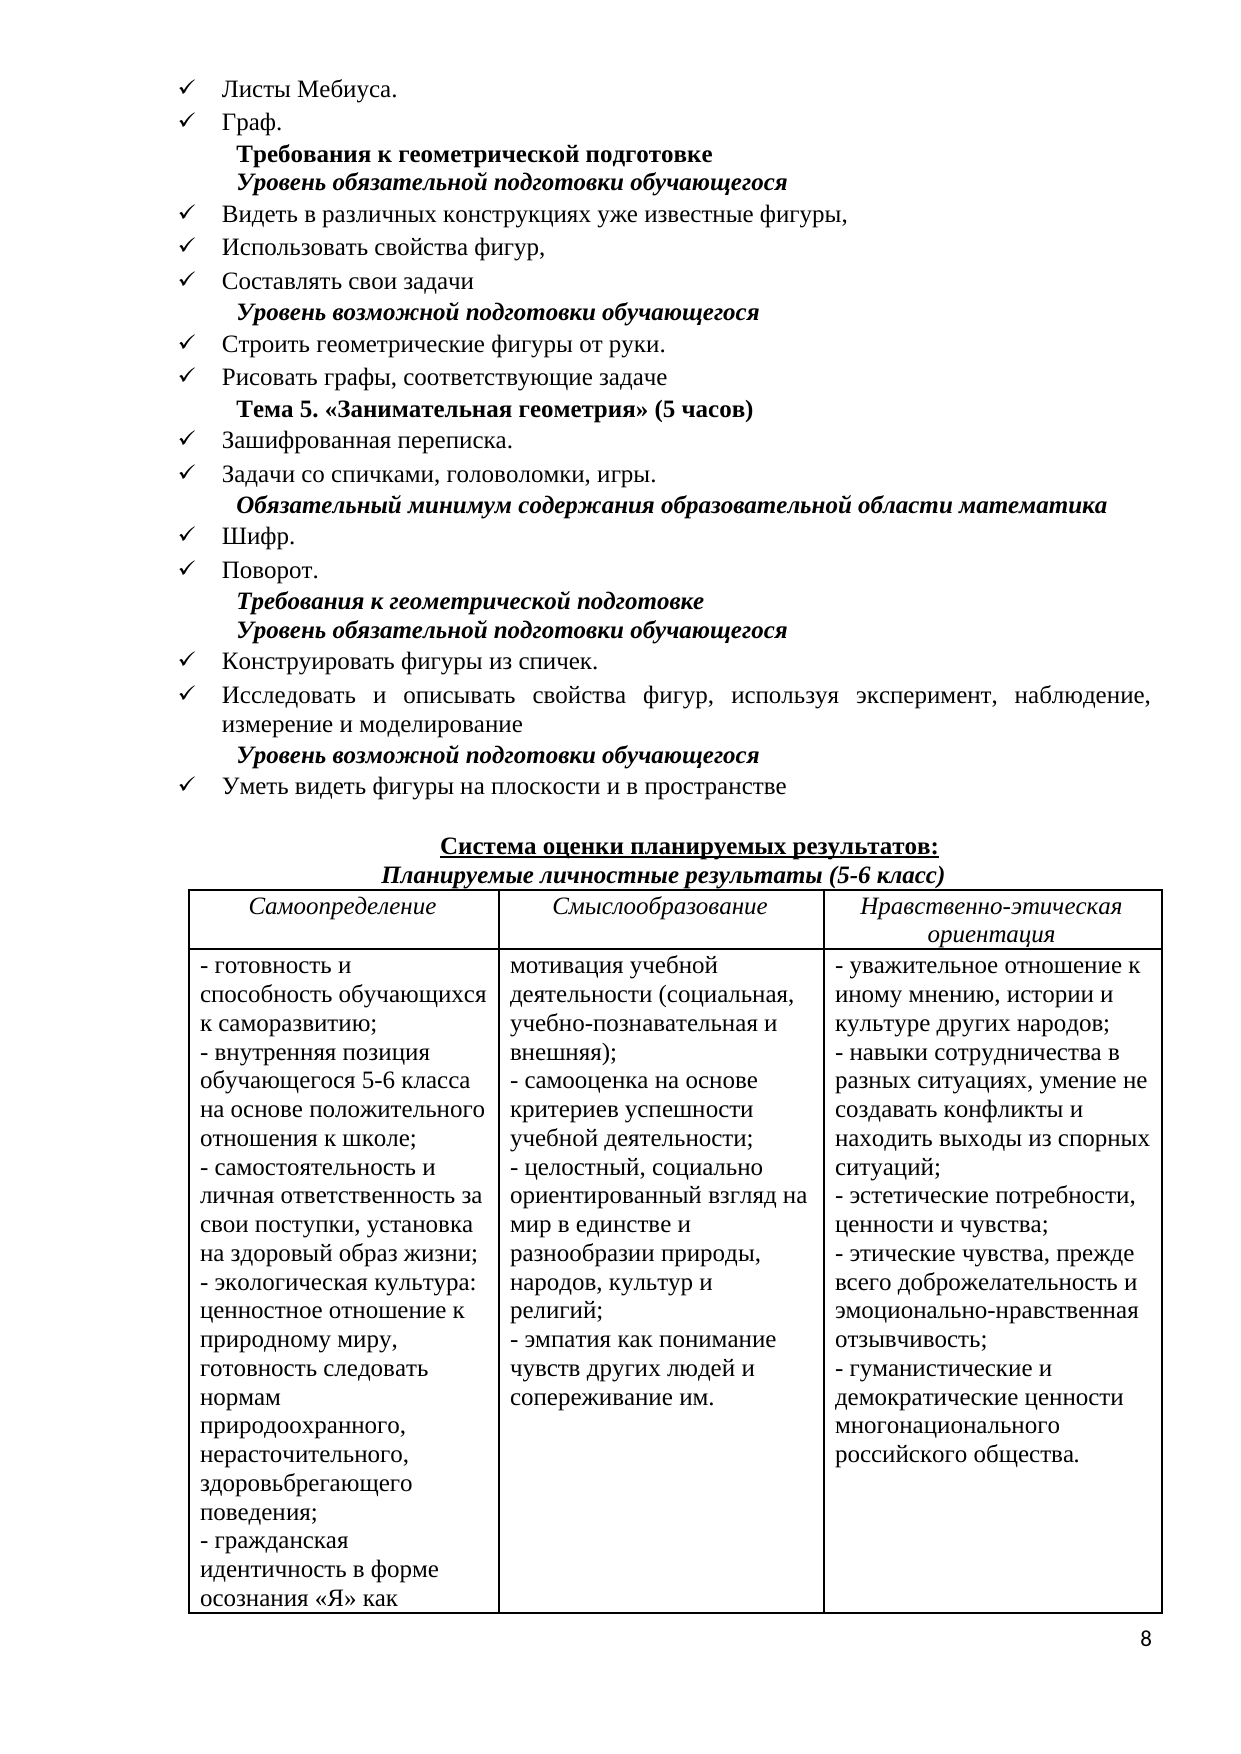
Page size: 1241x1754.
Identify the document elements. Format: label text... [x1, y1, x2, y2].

text Требования к геометрической подготовке [177, 139, 1152, 167]
table_header Нравственно-этическая ориентация [825, 891, 1161, 948]
list Поворот. [177, 555, 1152, 584]
table_header Смыслообразование [500, 891, 823, 948]
list Исследовать и описывать свойства фигур, используя эксперимент, наблюдение, измерение и моделирование [177, 680, 1152, 737]
table_header Самоопределение [190, 891, 498, 948]
text Тема 5. «Занимательная геометрия» (5 часов) [177, 394, 1152, 422]
list Шифр. [177, 521, 1152, 550]
list Использовать свойства фигур, [177, 232, 1152, 261]
list Составлять свои задачи [177, 266, 1152, 295]
list Видеть в различных конструкциях уже известные фигуры, [177, 199, 1152, 227]
text Уровень возможной подготовки обучающегося [177, 297, 1152, 326]
list Листы Мебиуса. [177, 74, 1152, 102]
text Система оценки планируемых результатов: [227, 831, 1152, 860]
list Уметь видеть фигуры на плоскости и в пространстве [177, 771, 1152, 800]
text Уровень обязательной подготовки обучающегося [177, 167, 1152, 196]
list Граф. [177, 107, 1152, 136]
list Строить геометрические фигуры от руки. [177, 329, 1152, 357]
table_cell мотивация учебной деятельности (социальная, учебно-познавательная и внешняя); - самооценка на основе критериев успешности учебной деятельности; - целостный, социально ориентированный взгляд на мир в единстве и разнообразии природы, народов, культур и религий; - эмпатия как понимание чувств других людей и сопереживание им. [500, 950, 823, 1612]
table_cell - готовность и способность обучающихся к саморазвитию; - внутренняя позиция обучающегося 5-6 класса на основе положительного отношения к школе; - самостоятельность и личная ответственность за свои поступки, установка на здоровый образ жизни; - экологическая культура: ценностное отношение к природному миру, готовность следовать нормам природоохранного, нерасточительного, здоровьбрегающего поведения; - гражданская идентичность в форме осознания «Я» как [190, 950, 498, 1612]
text Требования к геометрической подготовке [177, 586, 1152, 615]
list Задачи со спичками, головоломки, игры. [177, 459, 1152, 487]
list Конструировать фигуры из спичек. [177, 646, 1152, 675]
text Обязательный минимум содержания образовательной области математика [177, 490, 1152, 519]
list Зашифрованная переписка. [177, 425, 1152, 454]
table_cell - уважительное отношение к иному мнению, истории и культуре других народов; - навыки сотрудничества в разных ситуациях, умение не создавать конфликты и находить выходы из спорных ситуаций; - эстетические потребности, ценности и чувства; - этические чувства, прежде всего доброжелательность и эмоционально-нравственная отзывчивость; - гуманистические и демократические ценности многонационального российского общества. [825, 950, 1161, 1612]
text Планируемые личностные результаты (5-6 класс) [177, 860, 1152, 889]
text Уровень обязательной подготовки обучающегося [177, 615, 1152, 644]
list Рисовать графы, соответствующие задаче [177, 362, 1152, 391]
text Уровень возможной подготовки обучающегося [177, 740, 1152, 769]
